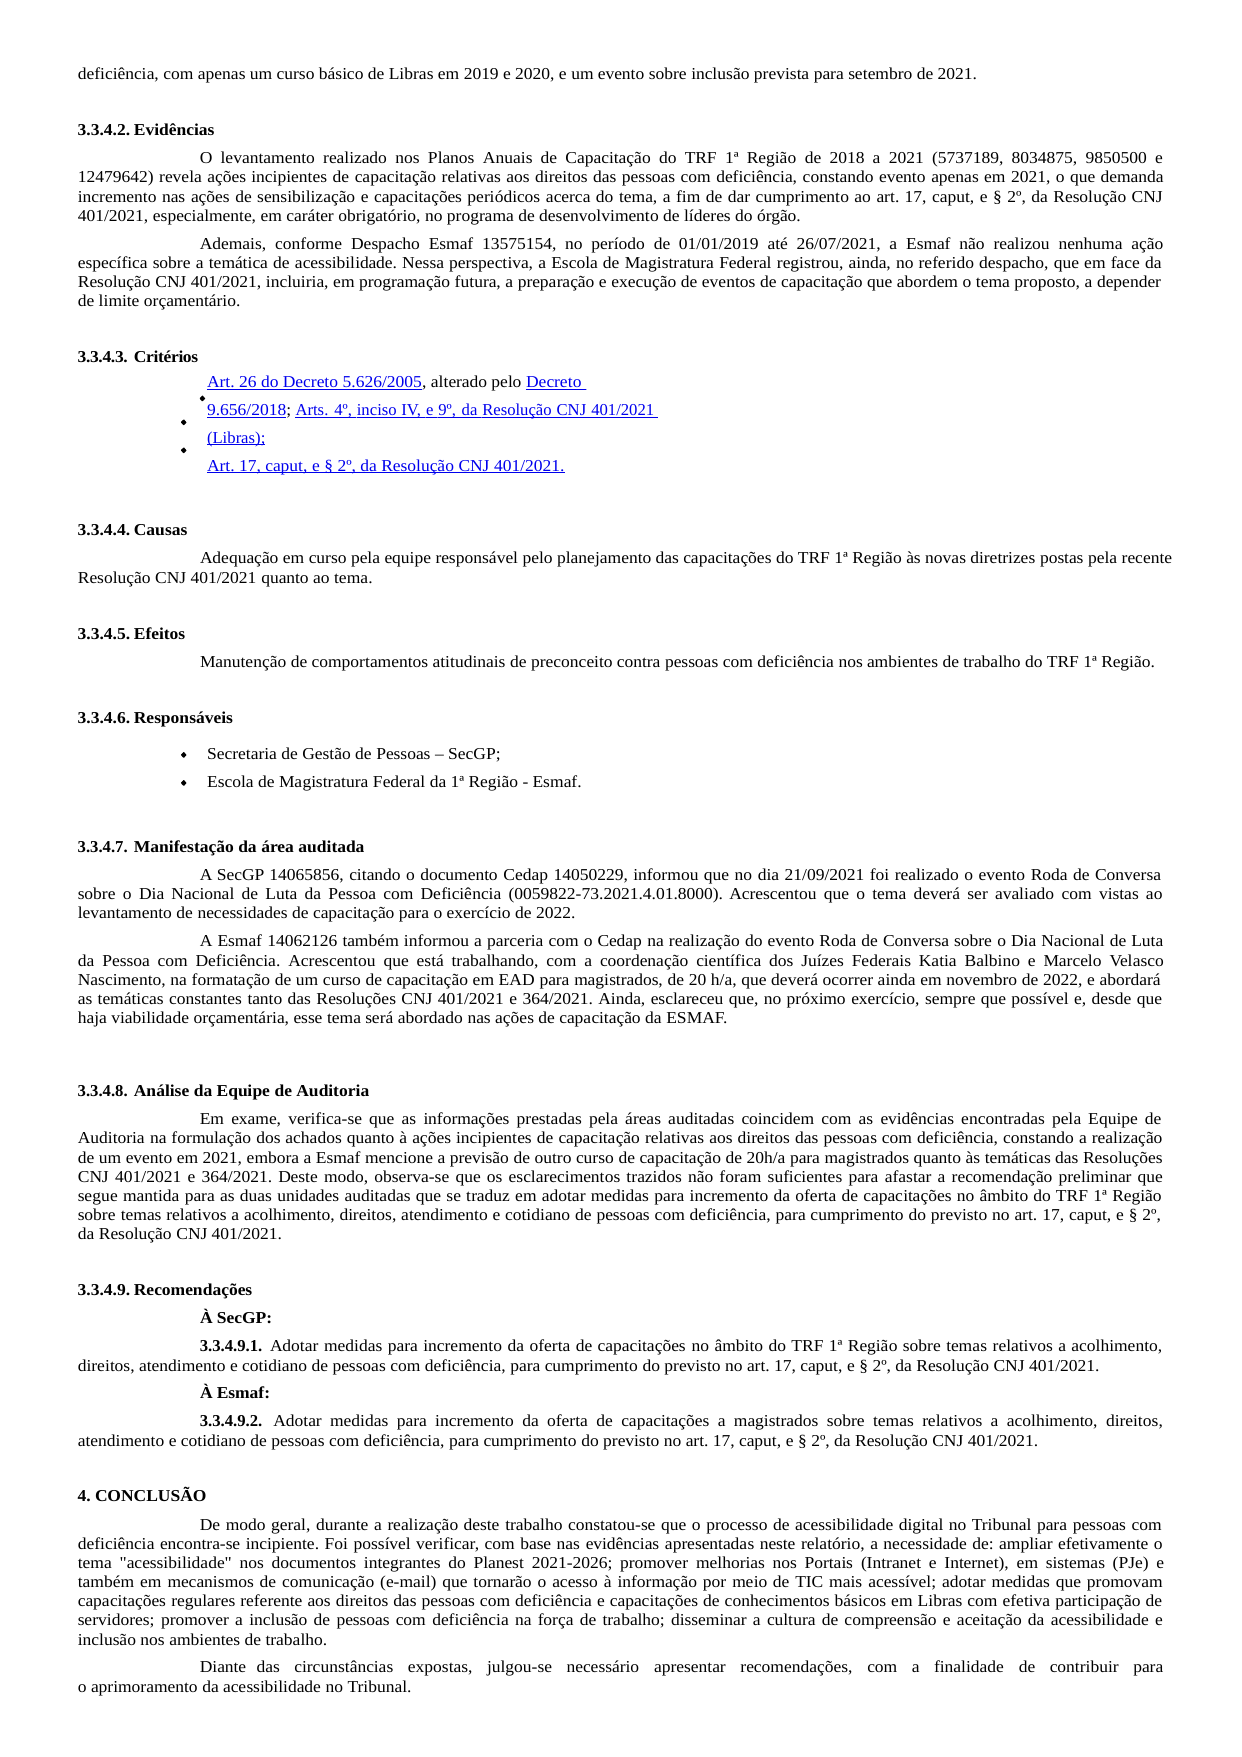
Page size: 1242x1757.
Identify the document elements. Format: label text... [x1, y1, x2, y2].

text Art. 26 do Decreto 5.626/2005, alterado pelo Decreto 9.656/2018; Arts. 4º, inciso IV, e 9º, da Resolução CNJ 401/2021 (Libras); [207, 372, 663, 447]
text Resolução CNJ 401/2021 quanto ao tema. [78, 567, 1183, 587]
text A SecGP 14065856, citando o documento Cedap 14050229, informou que no dia 21/09/2021 foi realizado o evento Roda de Conversa sobre o Dia Nacional de Luta da Pessoa com Deficiência (0059822-73.2021.4.01.8000). Acrescentou que o tema deverá ser avaliado com vistas ao levantamento de necessidades de capacitação para o exercício de 2022. [78, 865, 1164, 922]
text Secretaria de Gestão de Pessoas – SecGP; [207, 744, 1183, 763]
subtitle À Esmaf: [200, 1383, 1183, 1402]
text Manutenção de comportamentos atitudinais de preconceito contra pessoas com deficiência nos ambientes de trabalho do TRF 1ª Região. [200, 652, 1183, 671]
text deficiência, com apenas um curso básico de Libras em 2019 e 2020, e um evento sobre inclusão prevista para setembro de 2021. [78, 64, 1183, 83]
text Ademais, conforme Despacho Esmaf 13575154, no período de 01/01/2019 até 26/07/2021, a Esmaf não realizou nenhuma ação específica sobre a temática de acessibilidade. Nessa perspectiva, a Escola de Magistratura Federal registrou, ainda, no referido despacho, que em face da Resolução CNJ 401/2021, incluiria, em programação futura, a preparação e execução de eventos de capacitação que abordem o tema proposto, a depender de limite orçamentário. [78, 233, 1163, 310]
text À SecGP: [200, 1308, 1183, 1327]
text Adequação em curso pela equipe responsável pelo planejamento das capacitações do TRF 1ª Região às novas diretrizes postas pela recente [200, 548, 1183, 567]
subtitle Evidências [77, 120, 1183, 139]
subtitle Responsáveis [77, 708, 1183, 727]
list Adotar medidas para incremento da oferta de capacitações no âmbito do TRF 1ª Região sobre temas relativos a acolhimento, direitos, atendimento e cotidiano de pessoas com deficiência, para cumprimento do previsto no art. 17, caput, e § 2º, da Resolução CNJ 401/2021. [78, 1336, 1164, 1374]
subtitle Critérios [77, 347, 200, 366]
text Escola de Magistratura Federal da 1ª Região - Esmaf. [207, 772, 1183, 791]
text Em exame, verifica-se que as informações prestadas pela áreas auditadas coincidem com as evidências encontradas pela Equipe de Auditoria na formulação dos achados quanto à ações incipientes de capacitação relativas aos direitos das pessoas com deficiência, constando a realização de um evento em 2021, embora a Esmaf mencione a previsão de outro curso de capacitação de 20h/a para magistrados quanto às temáticas das Resoluções CNJ 401/2021 e 364/2021. Deste modo, observa-se que os esclarecimentos trazidos não foram suficientes para afastar a recomendação preliminar que segue mantida para as duas unidades auditadas que se traduz em adotar medidas para incremento da oferta de capacitações no âmbito do TRF 1ª Região sobre temas relativos a acolhimento, direitos, atendimento e cotidiano de pessoas com deficiência, para cumprimento do previsto no art. 17, caput, e § 2º, da Resolução CNJ 401/2021. [78, 1109, 1164, 1243]
subtitle CONCLUSÃO [77, 1486, 1183, 1505]
text O levantamento realizado nos Planos Anuais de Capacitação do TRF 1ª Região de 2018 a 2021 (5737189, 8034875, 9850500 e 12479642) revela ações incipientes de capacitação relativas aos direitos das pessoas com deficiência, constando evento apenas em 2021, o que demanda incremento nas ações de sensibilização e capacitações periódicos acerca do tema, a fim de dar cumprimento ao art. 17, caput, e § 2º, da Resolução CNJ 401/2021, especialmente, em caráter obrigatório, no programa de desenvolvimento de líderes do órgão. [78, 148, 1164, 225]
subtitle Análise da Equipe de Auditoria [77, 1081, 1183, 1100]
subtitle Causas [77, 520, 1183, 539]
subtitle Efeitos [77, 623, 1183, 643]
text A Esmaf 14062126 também informou a parceria com o Cedap na realização do evento Roda de Conversa sobre o Dia Nacional de Luta da Pessoa com Deficiência. Acrescentou que está trabalhando, com a coordenação científica dos Juízes Federais Katia Balbino e Marcelo Velasco Nascimento, na formatação de um curso de capacitação em EAD para magistrados, de 20 h/a, que deverá ocorrer ainda em novembro de 2022, e abordará as temáticas constantes tanto das Resoluções CNJ 401/2021 e 364/2021. Ainda, esclareceu que, no próximo exercício, sempre que possível e, desde que haja viabilidade orçamentária, esse tema será abordado nas ações de capacitação da ESMAF. [78, 931, 1164, 1027]
list Adotar medidas para incremento da oferta de capacitações a magistrados sobre temas relativos a acolhimento, direitos, atendimento e cotidiano de pessoas com deficiência, para cumprimento do previsto no art. 17, caput, e § 2º, da Resolução CNJ 401/2021. [78, 1411, 1163, 1449]
subtitle Recomendações [77, 1280, 1183, 1299]
text De modo geral, durante a realização deste trabalho constatou-se que o processo de acessibilidade digital no Tribunal para pessoas com deficiência encontra-se incipiente. Foi possível verificar, com base nas evidências apresentadas neste relatório, a necessidade de: ampliar efetivamente o tema "acessibilidade" nos documentos integrantes do Planest 2021-2026; promover melhorias nos Portais (Intranet e Internet), em sistemas (PJe) e também em mecanismos de comunicação (e-mail) que tornarão o acesso à informação por meio de TIC mais acessível; adotar medidas que promovam capacitações regulares referente aos direitos das pessoas com deficiência e capacitações de conhecimentos básicos em Libras com efetiva participação de servidores; promover a inclusão de pessoas com deficiência na força de trabalho; disseminar a cultura de compreensão e aceitação da acessibilidade e inclusão nos ambientes de trabalho. [78, 1514, 1164, 1648]
text Diante das circunstâncias expostas, julgou-se necessário apresentar recomendações, com a finalidade de contribuir para o aprimoramento da acessibilidade no Tribunal. [78, 1657, 1164, 1696]
text Art. 17, caput, e § 2º, da Resolução CNJ 401/2021. [207, 456, 1183, 475]
subtitle Manifestação da área auditada [77, 837, 1183, 856]
